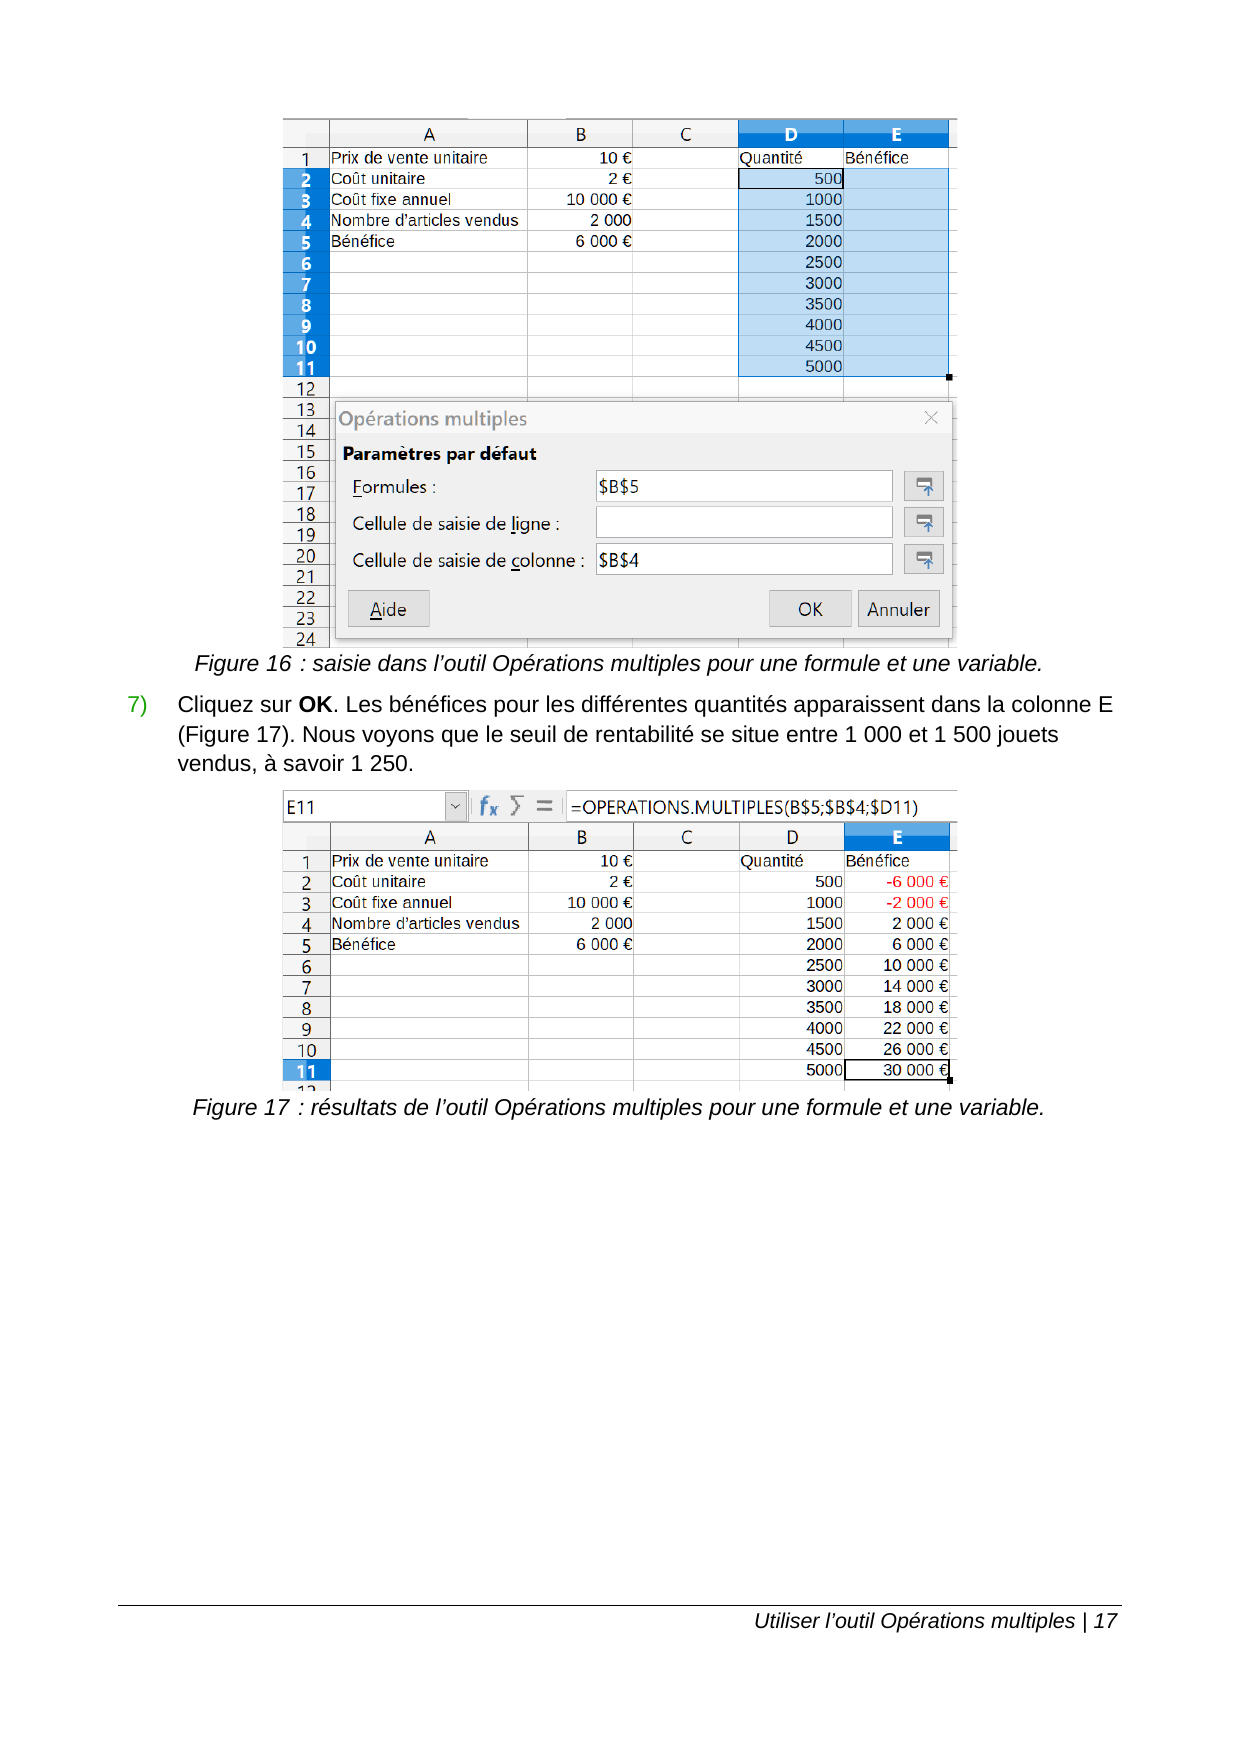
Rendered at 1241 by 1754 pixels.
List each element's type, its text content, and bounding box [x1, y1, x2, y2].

picture [282, 118, 958, 648]
text Figure 17 : résultats de l’outil Opérations multiples pour une formule et une variable. [118, 1091, 1122, 1120]
list Cliquez sur OK. Les bénéfices pour les différentes quantités apparaissent dans la colonne E (Figure 17). Nous voyons que le seuil de rentabilité se situe entre 1 000 et 1 500 jouets vendus, à savoir 1 250. [148, 688, 1122, 776]
text Figure 16 : saisie dans l’outil Opérations multiples pour une formule et une variable. [118, 647, 1122, 677]
picture [282, 790, 958, 1091]
